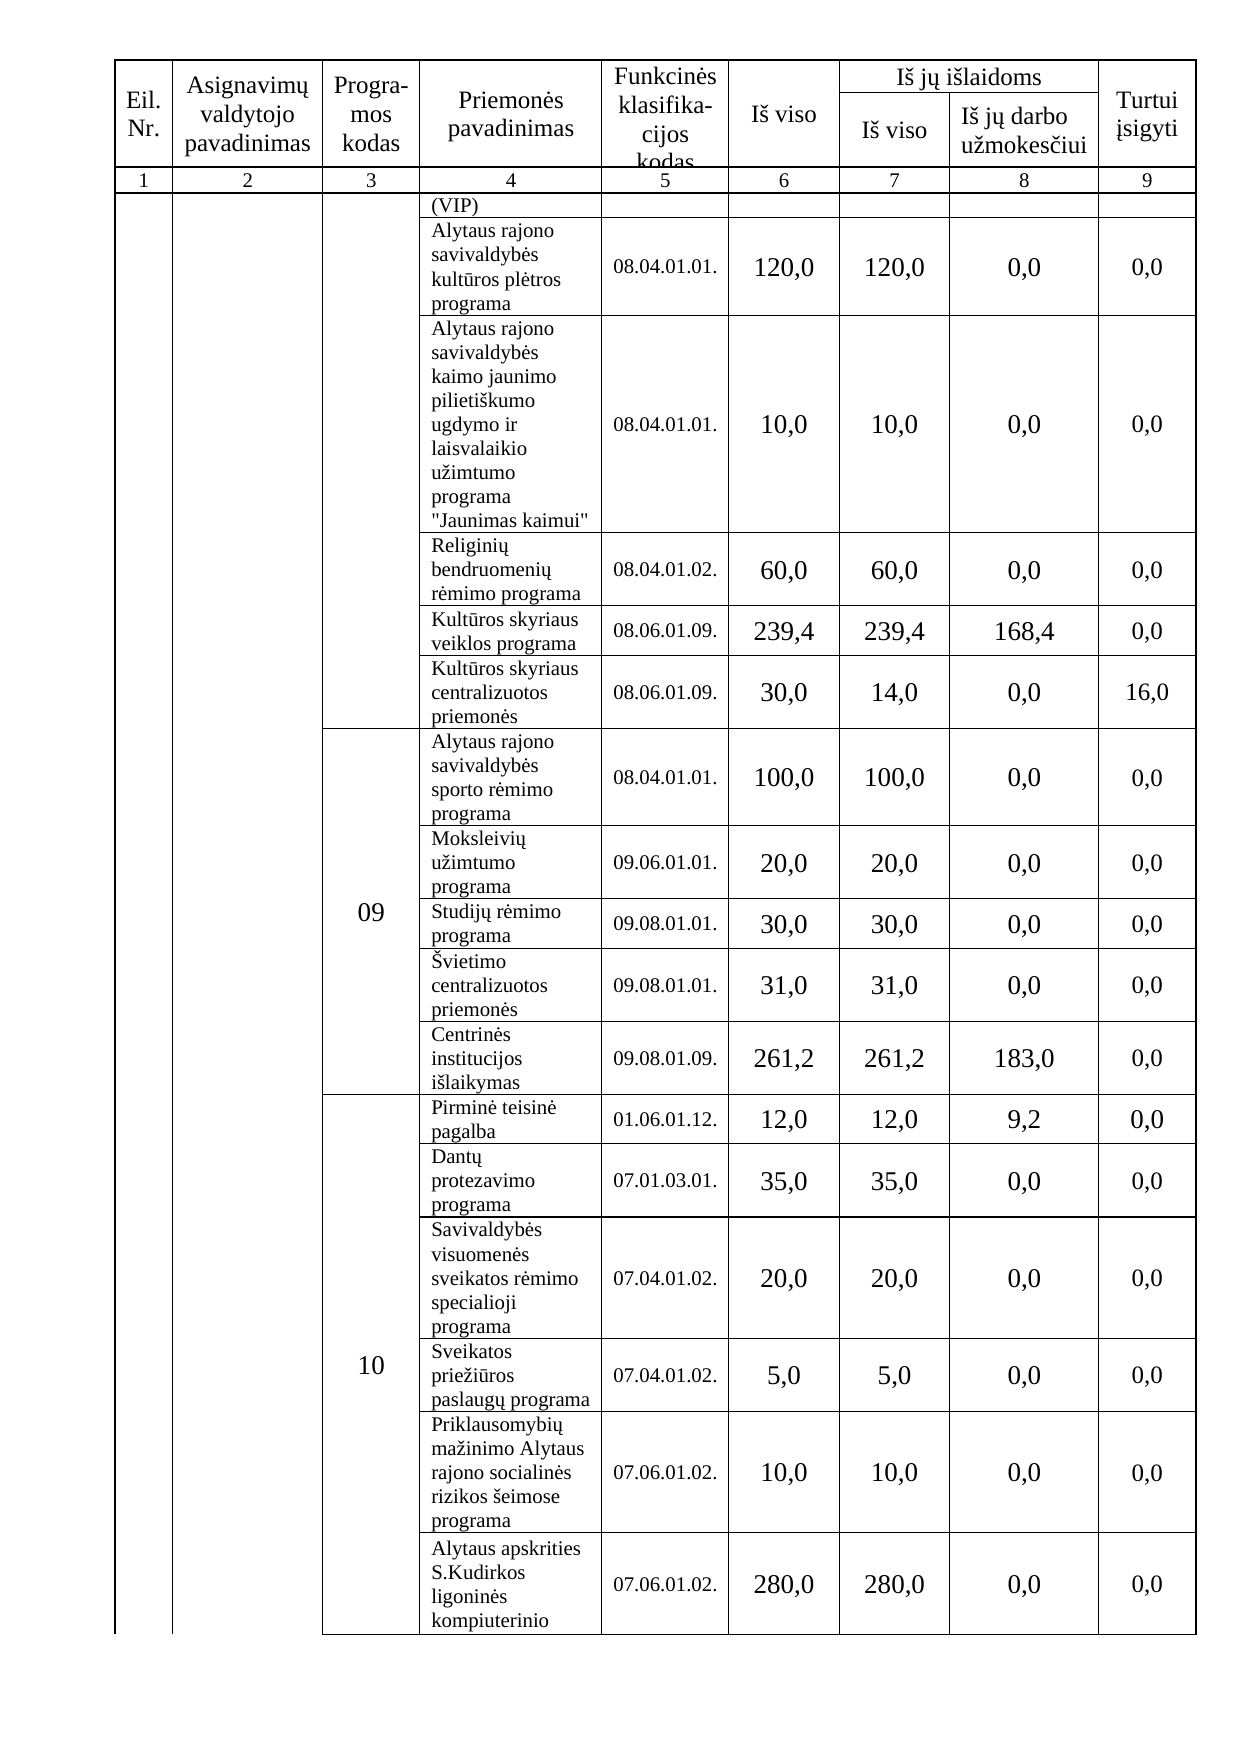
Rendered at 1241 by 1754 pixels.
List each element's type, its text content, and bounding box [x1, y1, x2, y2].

table_cell 30,0 [729, 899, 839, 947]
table_cell 0,0 [1099, 1412, 1195, 1532]
table_cell 60,0 [729, 533, 839, 605]
table_cell Centrinės institucijos išlaikymas [420, 1022, 601, 1094]
table_cell 183,0 [950, 1022, 1098, 1094]
table_cell [323, 194, 419, 728]
table_cell 0,0 [1099, 606, 1195, 654]
table_cell 0,0 [1099, 1095, 1195, 1143]
table_header Asignavimų valdytojo pavadinimas [173, 61, 322, 166]
table_cell [1099, 194, 1195, 217]
table_cell 168,4 [950, 606, 1098, 654]
table_cell 0,0 [950, 656, 1098, 728]
table_cell 9,2 [950, 1095, 1098, 1143]
table_cell 8 [950, 168, 1098, 192]
table_cell Švietimo centralizuotos priemonės [420, 949, 601, 1021]
table_header Priemonės pavadinimas [420, 61, 601, 166]
table_cell [729, 194, 839, 217]
table_cell 12,0 [729, 1095, 839, 1143]
table_cell 0,0 [950, 1218, 1098, 1338]
table_cell 0,0 [950, 533, 1098, 605]
table_cell Kultūros skyriaus veiklos programa [420, 606, 601, 654]
table_cell 239,4 [840, 606, 949, 654]
table_cell 0,0 [1099, 533, 1195, 605]
table_header Iš jų išlaidoms [840, 61, 1098, 92]
table_cell 01.06.01.12. [602, 1095, 728, 1143]
table_cell 0,0 [950, 1339, 1098, 1411]
table_cell 1 [116, 168, 172, 192]
table_cell 0,0 [950, 1412, 1098, 1532]
table_cell [950, 194, 1098, 217]
table_cell 0,0 [1099, 1144, 1195, 1216]
table_cell 08.06.01.09. [602, 606, 728, 654]
table_cell 0,0 [1099, 316, 1195, 532]
table_cell 0,0 [950, 316, 1098, 532]
table_cell Pirminė teisinė pagalba [420, 1095, 601, 1143]
table_cell Savivaldybės visuomenės sveikatos rėmimo specialioji programa [420, 1218, 601, 1338]
table_cell 07.06.01.02. [602, 1533, 728, 1634]
table_cell 14,0 [840, 656, 949, 728]
table_cell Iš jų darbo užmokesčiui [950, 93, 1098, 166]
table_cell 20,0 [840, 1218, 949, 1338]
table_cell 0,0 [1099, 1022, 1195, 1094]
table_cell Dantų protezavimo programa [420, 1144, 601, 1216]
table_cell 16,0 [1099, 656, 1195, 728]
table_cell 6 [729, 168, 839, 192]
table_cell 20,0 [840, 826, 949, 898]
table_header Turtui įsigyti [1099, 61, 1195, 166]
table_cell Priklausomybių mažinimo Alytaus rajono socialinės rizikos šeimose programa [420, 1412, 601, 1532]
table_cell 60,0 [840, 533, 949, 605]
table_cell 09.06.01.01. [602, 826, 728, 898]
table_cell 4 [420, 168, 601, 192]
table_cell (VIP) [420, 194, 601, 217]
table_cell 239,4 [729, 606, 839, 654]
table_header Progra-mos kodas [323, 61, 419, 166]
table_cell 35,0 [840, 1144, 949, 1216]
table_cell Religinių bendruomenių rėmimo programa [420, 533, 601, 605]
table_cell 0,0 [950, 949, 1098, 1021]
table_cell Alytaus rajono savivaldybės sporto rėmimo programa [420, 729, 601, 825]
table_cell 0,0 [950, 218, 1098, 314]
table_cell Sveikatos priežiūros paslaugų programa [420, 1339, 601, 1411]
table_cell [173, 194, 322, 1634]
table_cell 07.04.01.02. [602, 1339, 728, 1411]
table_cell 09.08.01.09. [602, 1022, 728, 1094]
table_cell 0,0 [950, 729, 1098, 825]
table_header Eil. Nr. [116, 61, 172, 166]
table_cell 0,0 [1099, 1339, 1195, 1411]
table_cell 08.04.01.01. [602, 729, 728, 825]
table_cell 35,0 [729, 1144, 839, 1216]
table_cell 10 [323, 1095, 419, 1634]
table_cell 0,0 [1099, 826, 1195, 898]
table_cell 07.06.01.02. [602, 1412, 728, 1532]
table_cell 5 [602, 168, 728, 192]
table_cell 20,0 [729, 826, 839, 898]
table_cell [840, 194, 949, 217]
table_cell Alytaus apskrities S.Kudirkos ligoninės kompiuterinio [420, 1533, 601, 1634]
table_cell 12,0 [840, 1095, 949, 1143]
table_cell Iš viso [840, 93, 949, 166]
table_cell Moksleivių užimtumo programa [420, 826, 601, 898]
table_cell 30,0 [729, 656, 839, 728]
table_cell 10,0 [729, 316, 839, 532]
table_cell Kultūros skyriaus centralizuotos priemonės [420, 656, 601, 728]
table_cell 31,0 [729, 949, 839, 1021]
table_cell 3 [323, 168, 419, 192]
table_cell 0,0 [1099, 899, 1195, 947]
table_cell 07.01.03.01. [602, 1144, 728, 1216]
table_cell 9 [1099, 168, 1195, 192]
table_cell 08.06.01.09. [602, 656, 728, 728]
table_cell 10,0 [729, 1412, 839, 1532]
table_cell Studijų rėmimo programa [420, 899, 601, 947]
table_cell Alytaus rajono savivaldybės kaimo jaunimo pilietiškumo ugdymo ir laisvalaikio užimtumo programa "Jaunimas kaimui" [420, 316, 601, 532]
table_cell 08.04.01.01. [602, 316, 728, 532]
table_cell 261,2 [840, 1022, 949, 1094]
table_cell 09 [323, 729, 419, 1094]
table_cell 10,0 [840, 1412, 949, 1532]
table_cell 31,0 [840, 949, 949, 1021]
table_cell [116, 194, 172, 1634]
table_cell 0,0 [950, 1144, 1098, 1216]
table_cell 5,0 [840, 1339, 949, 1411]
table_cell 5,0 [729, 1339, 839, 1411]
table_cell 0,0 [950, 826, 1098, 898]
table_cell 30,0 [840, 899, 949, 947]
table_cell 120,0 [840, 218, 949, 314]
table_cell 09.08.01.01. [602, 899, 728, 947]
table_cell 280,0 [729, 1533, 839, 1634]
table_cell 280,0 [840, 1533, 949, 1634]
table_cell 0,0 [1099, 729, 1195, 825]
table_cell Alytaus rajono savivaldybės kultūros plėtros programa [420, 218, 601, 314]
table_cell [602, 194, 728, 217]
table_header Funkcinės klasifika-cijos kodas [602, 61, 728, 166]
table_cell 2 [173, 168, 322, 192]
table_cell 20,0 [729, 1218, 839, 1338]
table_cell 08.04.01.02. [602, 533, 728, 605]
table_cell 0,0 [950, 899, 1098, 947]
table_cell 0,0 [1099, 218, 1195, 314]
table_cell 0,0 [950, 1533, 1098, 1634]
table_cell 09.08.01.01. [602, 949, 728, 1021]
table_cell 0,0 [1099, 1533, 1195, 1634]
table_cell 100,0 [729, 729, 839, 825]
table_cell 120,0 [729, 218, 839, 314]
table_cell 08.04.01.01. [602, 218, 728, 314]
table_cell 7 [840, 168, 949, 192]
table_cell 261,2 [729, 1022, 839, 1094]
table_cell 0,0 [1099, 949, 1195, 1021]
table_cell 100,0 [840, 729, 949, 825]
table_cell 10,0 [840, 316, 949, 532]
table_header Iš viso [729, 61, 839, 166]
table_cell 0,0 [1099, 1218, 1195, 1338]
table_cell 07.04.01.02. [602, 1218, 728, 1338]
